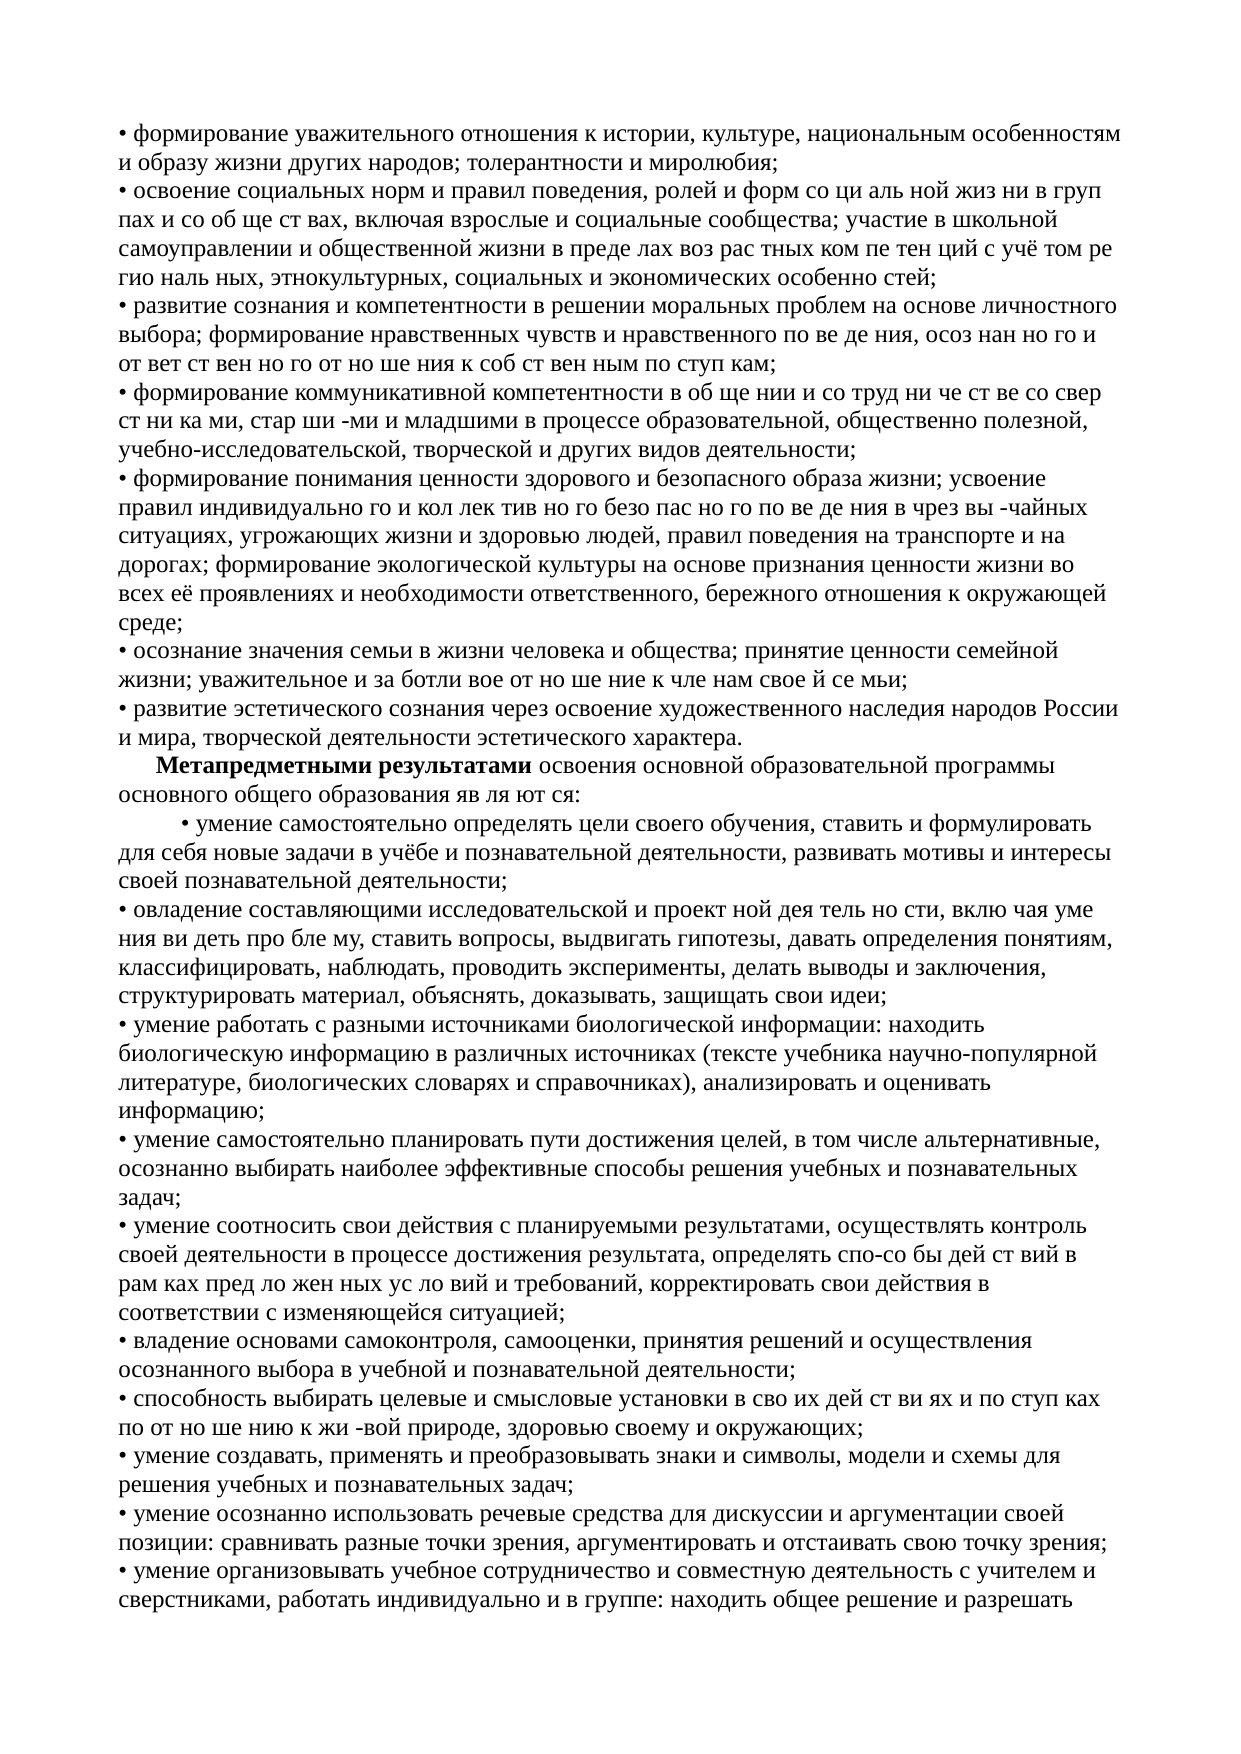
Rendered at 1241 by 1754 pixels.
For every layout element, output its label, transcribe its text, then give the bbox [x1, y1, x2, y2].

text • осознание значения семьи в жизни человека и обще­ства; принятие ценности семейной жизни; уважитель­ное и за ботли вое от но ше ние к чле нам свое й се мьи; [118, 636, 1122, 693]
text • формирование понимания ценности здорового и без­опасного образа жизни; усвоение правил индивидуаль­но го и кол лек тив но го безо пас но го по ве де ния в чрез вы -чайных ситуациях, угрожающих жизни и здоровью лю­дей, правил поведения на транспорте и на дорогах; формирование экологической культуры на основе при­знания ценности жизни во всех её проявлениях и необ­ходимости ответственного, бережного отношения к ок­ружающей среде; [118, 463, 1122, 636]
text • формирование уважительного отношения к истории, культуре, национальным особенностям и образу жизни других народов; толерантности и миролюбия; [118, 118, 1122, 176]
text • умение самостоятельно определять цели своего обу­чения, ставить и формулировать для себя новые задачи в учёбе и познавательной деятельности, развивать мо­тивы и интересы своей познавательной деятельности; [118, 808, 1122, 894]
text • освоение социальных норм и правил поведения, ро­лей и форм со ци аль ной жиз ни в груп пах и со об ще ст вах, включая взрослые и социальные сообщества; участие в школьной самоуправлении и общественной жизни в пре­де лах воз рас тных ком пе тен ций с учё том ре гио наль ных, этнокультурных, социальных и экономических особен­но стей; [118, 176, 1122, 291]
text Метапредметными результатами освоения основной образовательной программы основного общего образования яв ля ют ся: [118, 751, 1122, 808]
text • умение создавать, применять и преобразовывать зна­ки и символы, модели и схемы для решения учебных и познавательных задач; [118, 1441, 1122, 1498]
text • формирование коммуникативной компетентности в об ще нии и со труд ни че ст ве со свер ст ни ка ми, стар ши -ми и младшими в процессе образовательной, общест­венно полезной, учебно-исследовательской, творческой и других видов деятельности; [118, 377, 1122, 463]
text • умение самостоятельно планировать пути достиже­ния целей, в том числе альтернативные, осознанно вы­бирать наиболее эффективные способы решения учеб­ных и познавательных задач; [118, 1124, 1122, 1211]
text • умение организовывать учебное сотрудничество и со­вместную деятельность с учителем и сверстниками, ра­ботать индивидуально и в группе: находить общее реше­ние и разрешать [118, 1556, 1122, 1613]
text • развитие сознания и компетентности в решении моральных проблем на основе личностного выбора; формирование нравственных чувств и нравственного по ве де ния, осоз нан но го и от вет ст вен но го от но ше ния к соб ст вен ным по ступ кам; [118, 291, 1122, 377]
text • овладение составляющими исследовательской и про­ект ной дея тель но сти, вклю чая уме ния ви деть про бле му, ставить вопросы, выдвигать гипотезы, давать определе­ния понятиям, классифицировать, наблюдать, проводить эксперименты, делать выводы и заключения, структури­ровать материал, объяснять, доказывать, защищать свои идеи; [118, 894, 1122, 1009]
text • умение осознанно использовать речевые средства для дискуссии и аргументации своей позиции: сравни­вать разные точки зрения, аргументировать и отстаи­вать свою точку зрения; [118, 1498, 1122, 1556]
text • развитие эстетического сознания через освоение ху­дожественного наследия народов России и мира, творче­ской деятельности эстетического характера. [118, 693, 1122, 751]
text • умение соотносить свои действия с планируемыми результатами, осуществлять контроль своей деятельно­сти в процессе достижения результата, определять спо-со бы дей ст вий в рам ках пред ло жен ных ус ло вий и тре­бований, корректировать свои действия в соответствии с изменяющейся ситуацией; [118, 1211, 1122, 1326]
text • способность выбирать целевые и смысловые установ­ки в сво их дей ст ви ях и по ступ ках по от но ше нию к жи -вой природе, здоровью своему и окружающих; [118, 1383, 1122, 1441]
text • владение основами самоконтроля, самооценки, при­нятия решений и осуществления осознанного выбора в учебной и познавательной деятельности; [118, 1326, 1122, 1383]
text • умение работать с разными источниками биологиче­ской информации: находить биологическую информа­цию в различных источниках (тексте учебника научно-популярной литературе, биологических словарях и спра­вочниках), анализировать и оценивать информацию; [118, 1009, 1122, 1124]
